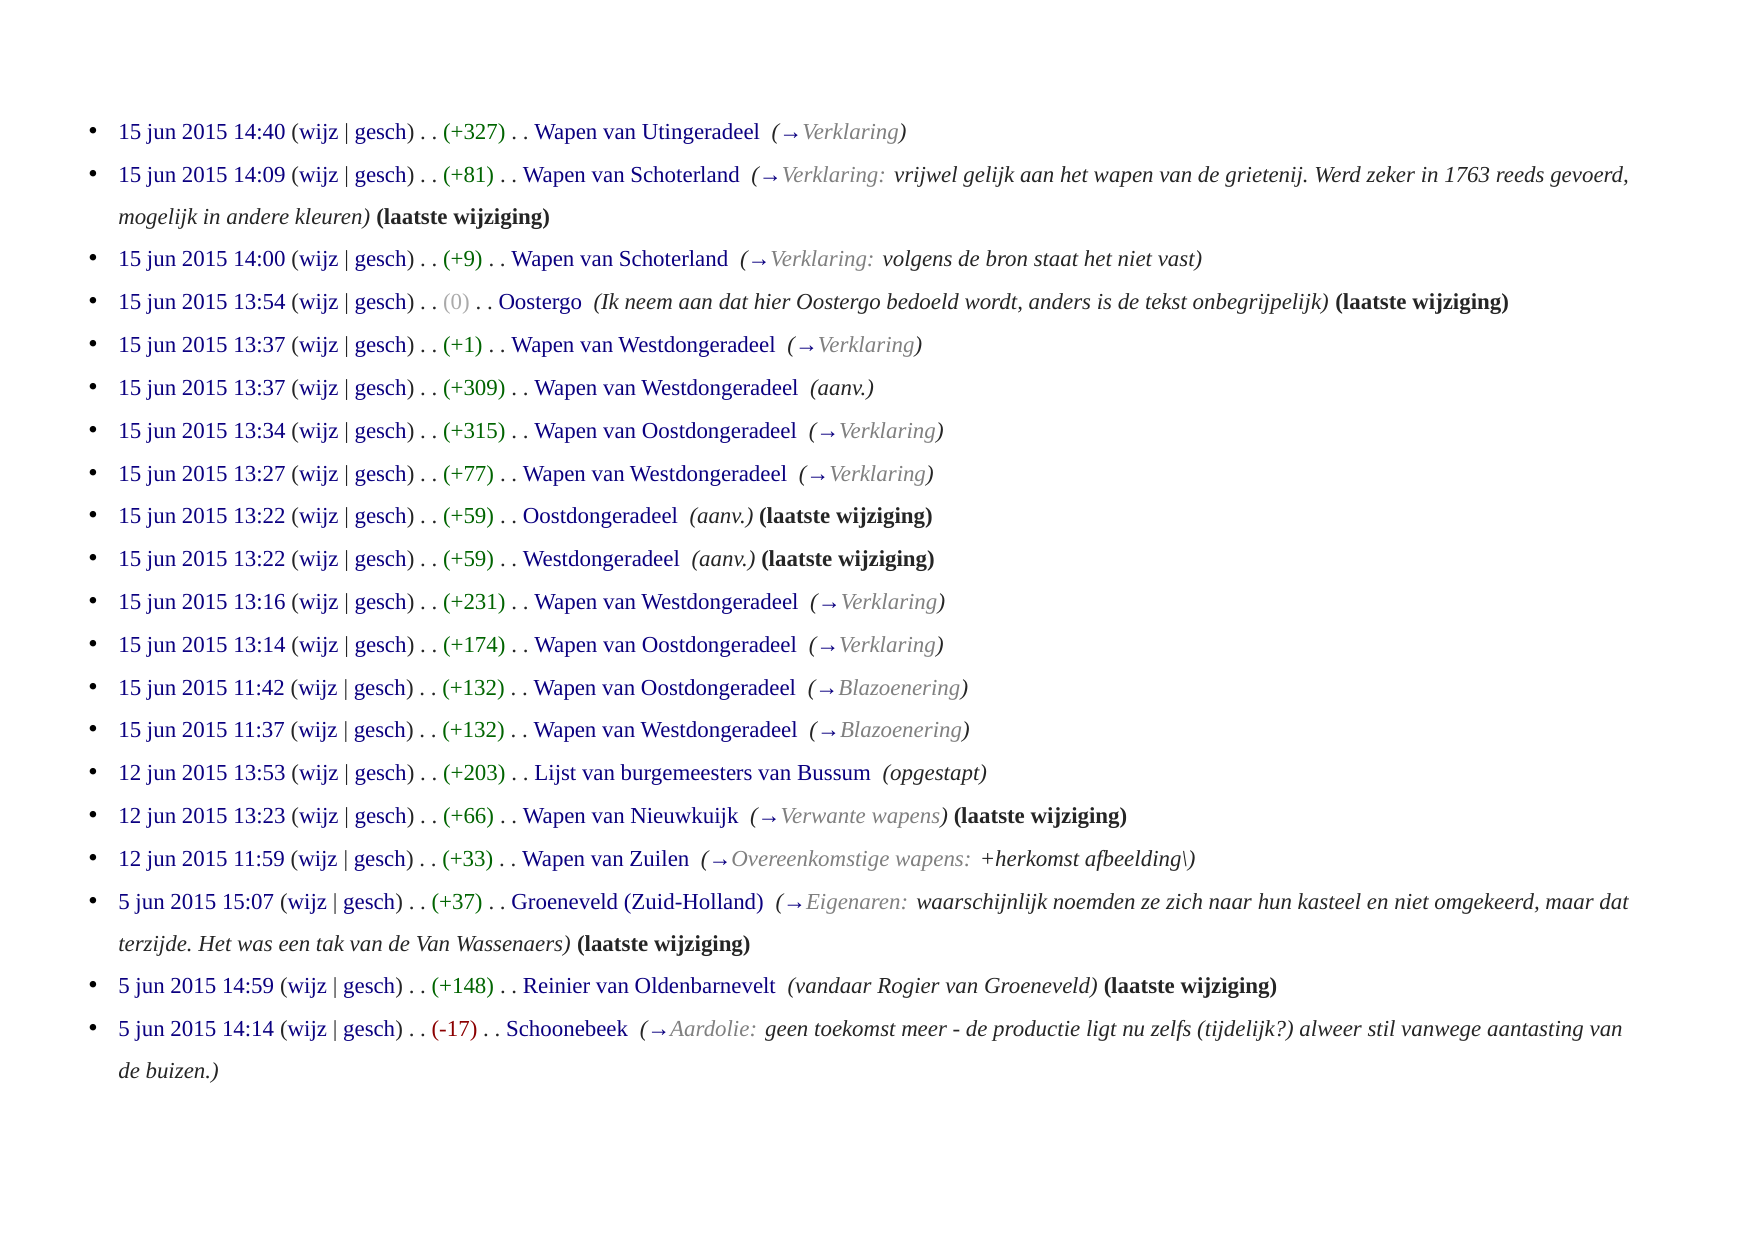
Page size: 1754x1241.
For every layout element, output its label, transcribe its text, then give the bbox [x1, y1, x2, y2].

list 12 jun 2015 13:23 (wijz | gesch) . . (+66)‎ . . Wapen van Nieuwkuijk ‎ (→‎Verwante wapens) (laatste wijziging) [118, 802, 1636, 829]
list 15 jun 2015 13:37 (wijz | gesch) . . (+1)‎ . . Wapen van Westdongeradeel ‎ (→‎Verklaring) [118, 331, 1636, 358]
list 5 jun 2015 14:14 (wijz | gesch) . . (-17)‎ . . Schoonebeek ‎ (→‎Aardolie: geen toekomst meer - de productie ligt nu zelfs (tijdelijk?) alweer stil vanwege aantasting van de buizen.) [118, 1015, 1636, 1084]
list 15 jun 2015 13:37 (wijz | gesch) . . (+309)‎ . . Wapen van Westdongeradeel ‎ (aanv.) [118, 374, 1636, 401]
list 15 jun 2015 13:22 (wijz | gesch) . . (+59)‎ . . Westdongeradeel ‎ (aanv.) (laatste wijziging) [118, 545, 1636, 572]
list 15 jun 2015 13:14 (wijz | gesch) . . (+174)‎ . . Wapen van Oostdongeradeel ‎ (→‎Verklaring) [118, 631, 1636, 658]
list 15 jun 2015 11:37 (wijz | gesch) . . (+132)‎ . . Wapen van Westdongeradeel ‎ (→‎Blazoenering) [118, 716, 1636, 743]
list 15 jun 2015 13:27 (wijz | gesch) . . (+77)‎ . . Wapen van Westdongeradeel ‎ (→‎Verklaring) [118, 459, 1636, 486]
list 15 jun 2015 13:34 (wijz | gesch) . . (+315)‎ . . Wapen van Oostdongeradeel ‎ (→‎Verklaring) [118, 417, 1636, 443]
list 15 jun 2015 14:00 (wijz | gesch) . . (+9)‎ . . Wapen van Schoterland ‎ (→‎Verklaring: volgens de bron staat het niet vast) [118, 246, 1636, 272]
list 5 jun 2015 15:07 (wijz | gesch) . . (+37)‎ . . Groeneveld (Zuid-Holland) ‎ (→‎Eigenaren: waarschijnlijk noemden ze zich naar hun kasteel en niet omgekeerd, maar dat terzijde. Het was een tak van de Van Wassenaers) (laatste wijziging) [118, 888, 1636, 957]
list 15 jun 2015 13:22 (wijz | gesch) . . (+59)‎ . . Oostdongeradeel ‎ (aanv.) (laatste wijziging) [118, 502, 1636, 529]
list 15 jun 2015 13:54 (wijz | gesch) . . (0)‎ . . Oostergo ‎ (Ik neem aan dat hier Oostergo bedoeld wordt, anders is de tekst onbegrijpelijk) (laatste wijziging) [118, 288, 1636, 315]
list 15 jun 2015 14:09 (wijz | gesch) . . (+81)‎ . . Wapen van Schoterland ‎ (→‎Verklaring: vrijwel gelijk aan het wapen van de grietenij. Werd zeker in 1763 reeds gevoerd, mogelijk in andere kleuren) (laatste wijziging) [118, 161, 1636, 230]
list 15 jun 2015 11:42 (wijz | gesch) . . (+132)‎ . . Wapen van Oostdongeradeel ‎ (→‎Blazoenering) [118, 674, 1636, 700]
list 15 jun 2015 14:40 (wijz | gesch) . . (+327)‎ . . Wapen van Utingeradeel ‎ (→‎Verklaring) [118, 118, 1636, 145]
list 5 jun 2015 14:59 (wijz | gesch) . . (+148)‎ . . Reinier van Oldenbarnevelt ‎ (vandaar Rogier van Groeneveld) (laatste wijziging) [118, 972, 1636, 999]
list 15 jun 2015 13:16 (wijz | gesch) . . (+231)‎ . . Wapen van Westdongeradeel ‎ (→‎Verklaring) [118, 588, 1636, 615]
list 12 jun 2015 11:59 (wijz | gesch) . . (+33)‎ . . Wapen van Zuilen ‎ (→‎Overeenkomstige wapens: +herkomst afbeelding\) [118, 845, 1636, 872]
list 12 jun 2015 13:53 (wijz | gesch) . . (+203)‎ . . Lijst van burgemeesters van Bussum ‎ (opgestapt) [118, 759, 1636, 786]
